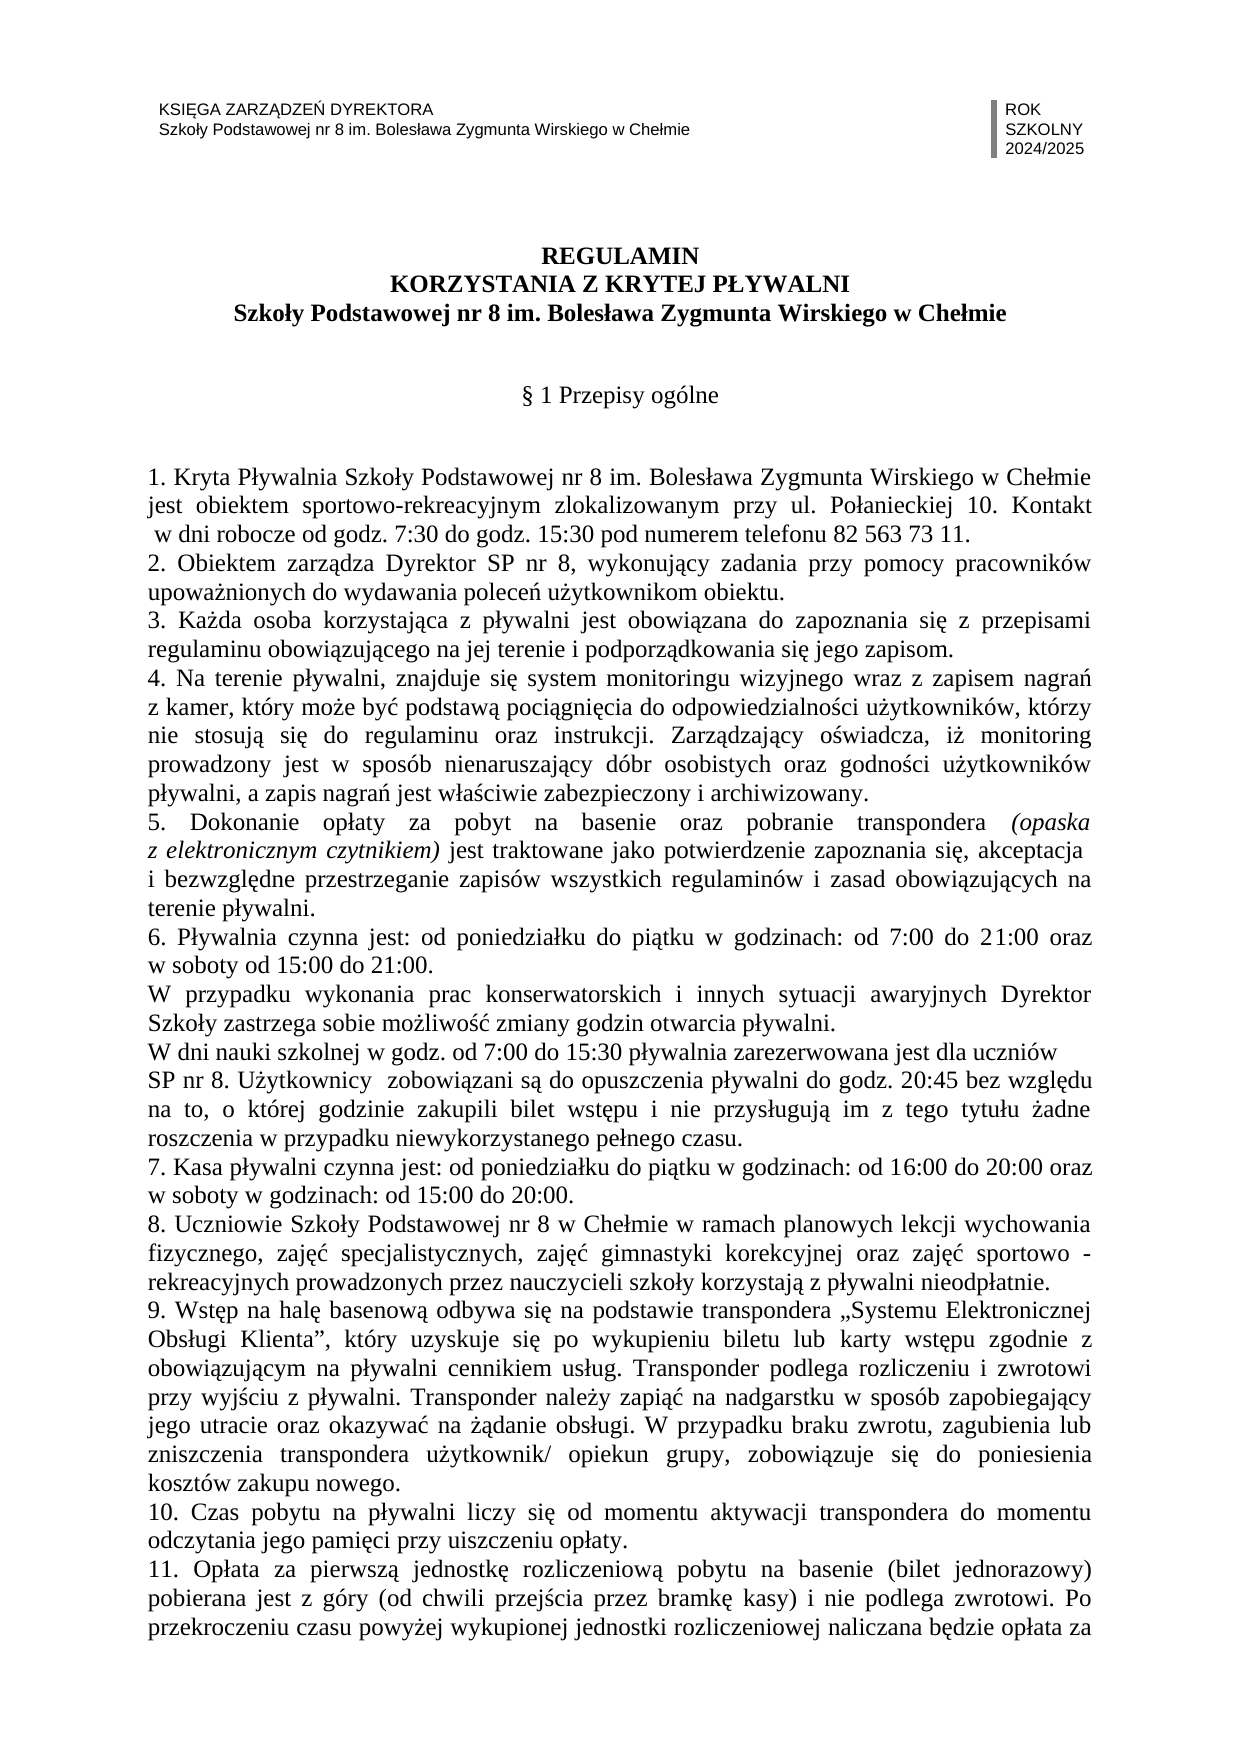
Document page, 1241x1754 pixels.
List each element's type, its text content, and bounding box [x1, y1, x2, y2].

subtitle 3. Każda osoba korzystająca z pływalni jest obowiązana do zapoznania się z przepisami regulaminu obowiązującego na jej terenie i podporządkowania się jego zapisom. [147, 606, 1092, 663]
subtitle KORZYSTANIA Z KRYTEJ PŁYWALNI [147, 269, 1092, 298]
subtitle 9. Wstęp na halę basenową odbywa się na podstawie transpondera „Systemu Elektronicznej Obsługi Klienta”, który uzyskuje się po wykupieniu biletu lub karty wstępu zgodnie z obowiązującym na pływalni cennikiem usług. Transponder podlega rozliczeniu i zwrotowi przy wyjściu z pływalni. Transponder należy zapiąć na nadgarstku w sposób zapobiegający jego utracie oraz okazywać na żądanie obsługi. W przypadku braku zwrotu, zagubienia lub zniszczenia transpondera użytkownik/ opiekun grupy, zobowiązuje się do poniesienia kosztów zakupu nowego. 10. Czas pobytu na pływalni liczy się od momentu aktywacji transpondera do momentu odczytania jego pamięci przy uiszczeniu opłaty. 11. Opłata za pierwszą jednostkę rozliczeniową pobytu na basenie (bilet jednorazowy) pobierana jest z góry (od chwili przejścia przez bramkę kasy) i nie podlega zwrotowi. Po przekroczeniu czasu powyżej wykupionej jednostki rozliczeniowej naliczana będzie opłata za [147, 1296, 1092, 1641]
subtitle 2. Obiektem zarządza Dyrektor SP nr 8, wykonujący zadania przy pomocy pracowników upoważnionych do wydawania poleceń użytkownikom obiektu. [147, 548, 1092, 606]
subtitle W przypadku wykonania prac konserwatorskich i innych sytuacji awaryjnych Dyrektor Szkoły zastrzega sobie możliwość zmiany godzin otwarcia pływalni. [147, 979, 1092, 1037]
subtitle W dni nauki szkolnej w godz. od 7:00 do 15:30 pływalnia zarezerwowana jest dla uczniów [147, 1037, 1092, 1066]
subtitle 8. Uczniowie Szkoły Podstawowej nr 8 w Chełmie w ramach planowych lekcji wychowania fizycznego, zajęć specjalistycznych, zajęć gimnastyki korekcyjnej oraz zajęć sportowo - rekreacyjnych prowadzonych przez nauczycieli szkoły korzystają z pływalni nieodpłatnie. [147, 1209, 1092, 1296]
subtitle § 1 Przepisy ogólne [147, 380, 1092, 409]
subtitle 5. Dokonanie opłaty za pobyt na basenie oraz pobranie transpondera (opaska z elektronicznym czytnikiem) jest traktowane jako potwierdzenie zapoznania się, akceptacja i bezwzględne przestrzeganie zapisów wszystkich regulaminów i zasad obowiązujących na terenie pływalni. 6. Pływalnia czynna jest: od poniedziałku do piątku w godzinach: od 7:00 do 21:00 oraz w soboty od 15:00 do 21:00. [147, 807, 1092, 979]
subtitle SP nr 8. Użytkownicy zobowiązani są do opuszczenia pływalni do godz. 20:45 bez względu na to, o której godzinie zakupili bilet wstępu i nie przysługują im z tego tytułu żadne roszczenia w przypadku niewykorzystanego pełnego czasu. [147, 1066, 1092, 1152]
subtitle 7. Kasa pływalni czynna jest: od poniedziałku do piątku w godzinach: od 16:00 do 20:00 oraz w soboty w godzinach: od 15:00 do 20:00. [147, 1152, 1092, 1209]
subtitle 1. Kryta Pływalnia Szkoły Podstawowej nr 8 im. Bolesława Zygmunta Wirskiego w Chełmie jest obiektem sportowo-rekreacyjnym zlokalizowanym przy ul. Połanieckiej 10. Kontakt w dni robocze od godz. 7:30 do godz. 15:30 pod numerem telefonu 82 563 73 11. [147, 462, 1092, 548]
subtitle Szkoły Podstawowej nr 8 im. Bolesława Zygmunta Wirskiego w Chełmie [147, 298, 1092, 327]
subtitle REGULAMIN [148, 241, 1092, 269]
subtitle 4. Na terenie pływalni, znajduje się system monitoringu wizyjnego wraz z zapisem nagrań z kamer, który może być podstawą pociągnięcia do odpowiedzialności użytkowników, którzy nie stosują się do regulaminu oraz instrukcji. Zarządzający oświadcza, iż monitoring prowadzony jest w sposób nienaruszający dóbr osobistych oraz godności użytkowników pływalni, a zapis nagrań jest właściwie zabezpieczony i archiwizowany. [147, 663, 1092, 807]
